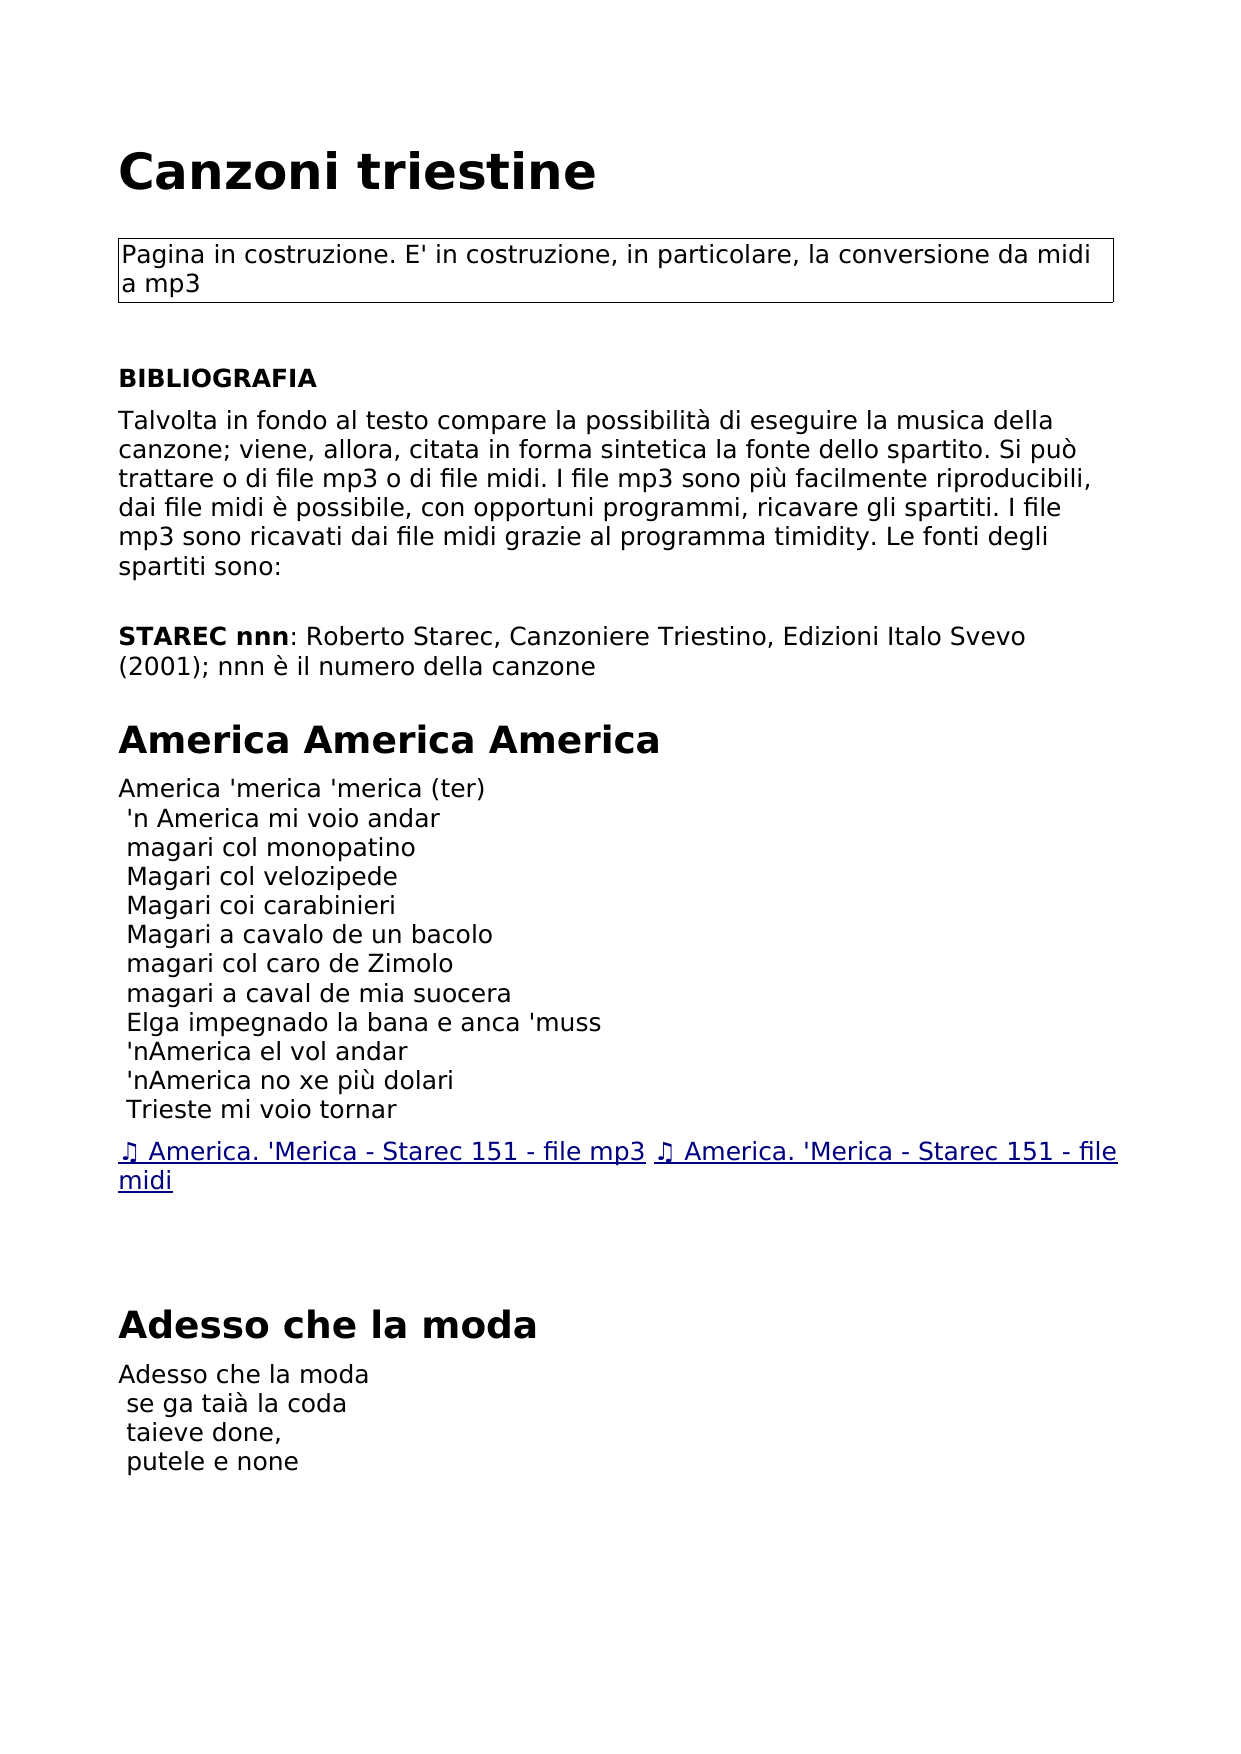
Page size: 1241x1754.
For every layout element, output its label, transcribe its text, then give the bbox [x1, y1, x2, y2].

text ♫ America. 'Merica - Starec 151 - file mp3 ♫ America. 'Merica - Starec 151 - file midi [118, 1137, 1122, 1195]
text Adesso che la moda se ga taià la coda taieve done, putele e none [118, 1360, 1122, 1506]
text BIBLIOGRAFIA [118, 364, 1122, 393]
text STAREC nnn: Roberto Starec, Canzoniere Triestino, Edizioni Italo Svevo (2001); nnn è il numero della canzone [118, 623, 1122, 681]
text America 'merica 'merica (ter) 'n America mi voio andar magari col monopatino Magari col velozipede Magari coi carabinieri Magari a cavalo de un bacolo magari col caro de Zimolo magari a caval de mia suocera Elga impegnado la bana e anca 'muss 'nAmerica el vol andar 'nAmerica no xe più dolari Trieste mi voio tornar [118, 774, 1122, 1124]
subtitle America America America [118, 718, 1122, 762]
table_header Pagina in costruzione. E' in costruzione, in particolare, la conversione da midi a mp3 [119, 239, 1113, 302]
subtitle Canzoni triestine [118, 143, 1122, 201]
text Talvolta in fondo al testo compare la possibilità di eseguire la musica della canzone; viene, allora, citata in forma sintetica la fonte dello spartito. Si può trattare o di file mp3 o di file midi. I file mp3 sono più facilmente riproducibili, dai file midi è possibile, con opportuni programmi, ricavare gli spartiti. I file mp3 sono ricavati dai file midi grazie al programma timidity. Le fonti degli spartiti sono: [118, 406, 1122, 610]
subtitle Adesso che la moda [118, 1304, 1122, 1347]
